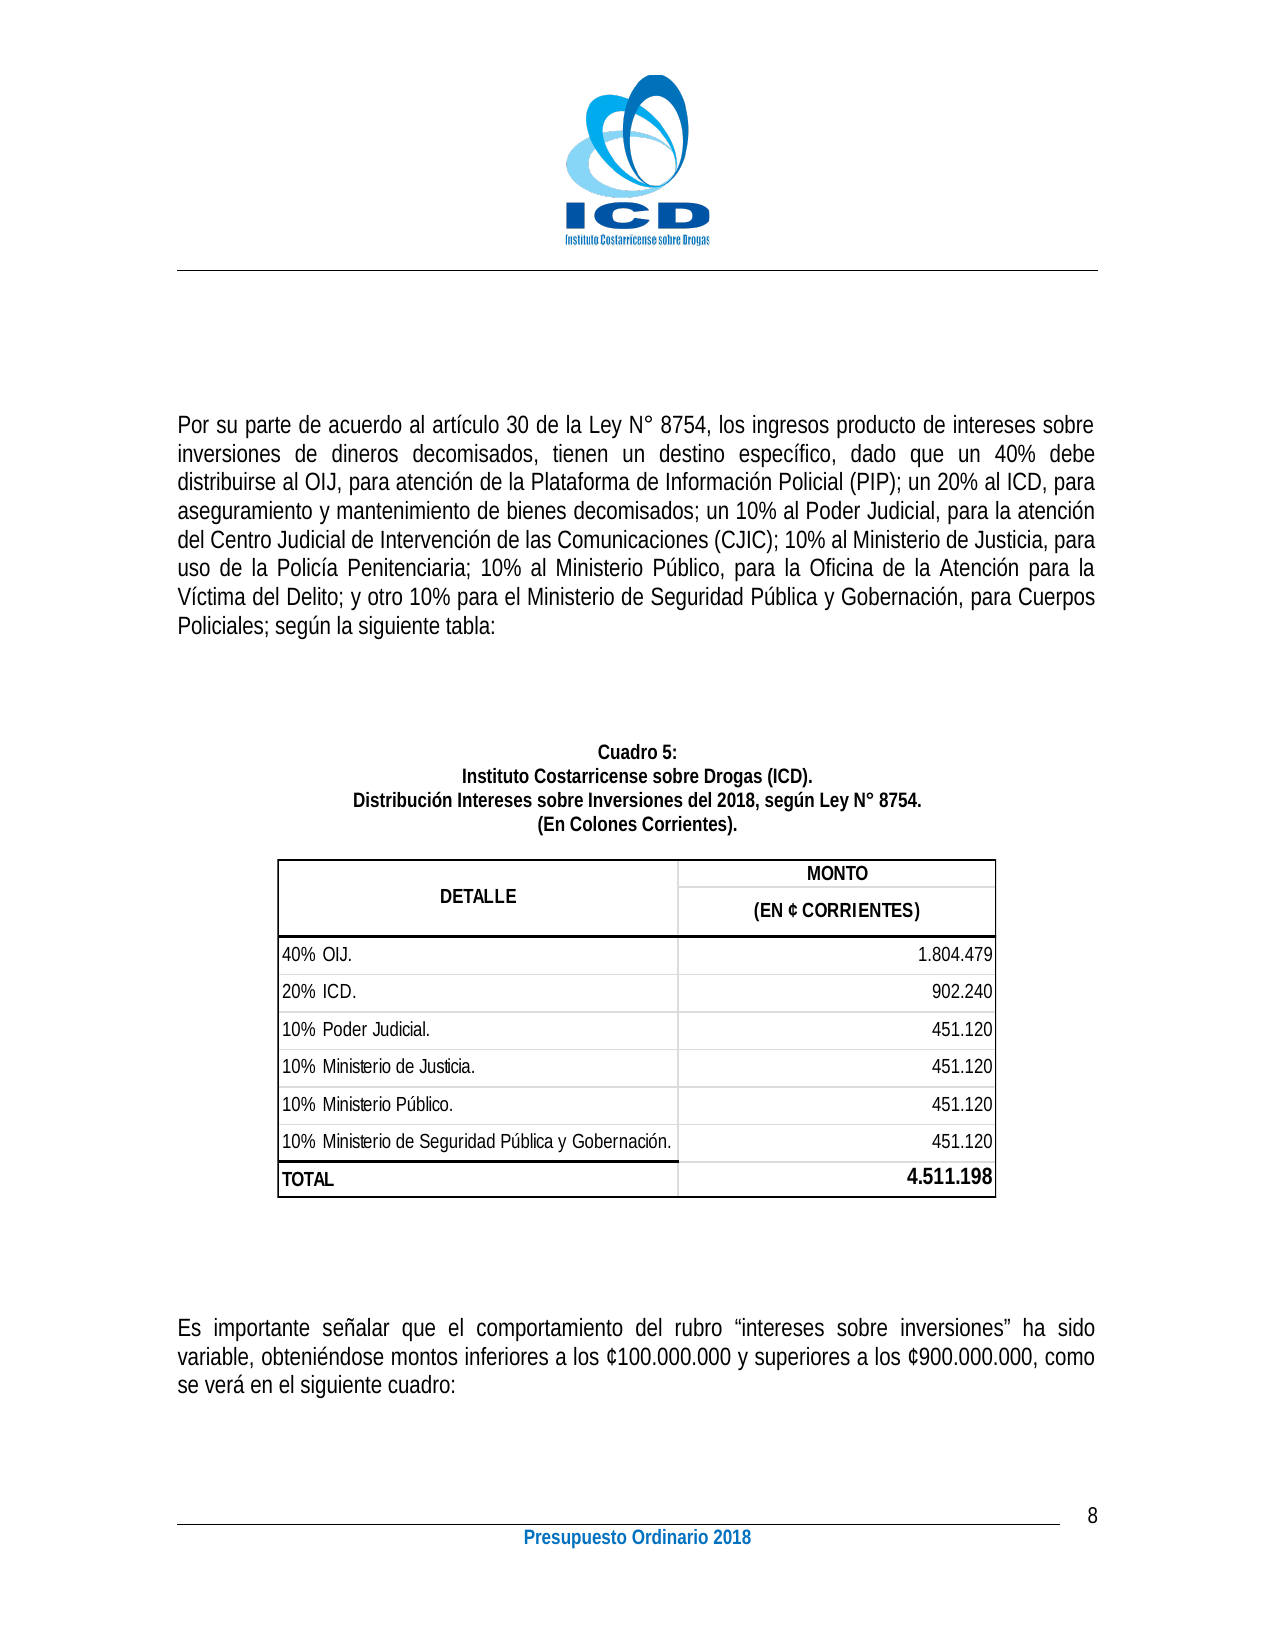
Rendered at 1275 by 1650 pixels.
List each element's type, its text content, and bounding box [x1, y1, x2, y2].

text (En Colones Corrientes). [177, 812, 1098, 836]
text Cuadro 5: [177, 740, 1098, 764]
text Instituto Costarricense sobre Drogas (ICD). [177, 764, 1098, 788]
text Es importante señalar que el comportamiento del rubro “intereses sobre inversiones” ha sido variable, obteniéndose montos inferiores a los ¢100.000.000 y superiores a los ¢900.000.000, como se verá en el siguiente cuadro: [177, 1313, 1098, 1399]
text Distribución Intereses sobre Inversiones del 2018, según Ley N° 8754. [177, 788, 1098, 812]
text Por su parte de acuerdo al artículo 30 de la Ley N° 8754, los ingresos producto de intereses sobre inversiones de dineros decomisados, tienen un destino específico, dado que un 40% debe distribuirse al OIJ, para atención de la Plataforma de Información Policial (PIP); un 20% al ICD, para aseguramiento y mantenimiento de bienes decomisados; un 10% al Poder Judicial, para la atención del Centro Judicial de Intervención de las Comunicaciones (CJIC); 10% al Ministerio de Justicia, para uso de la Policía Penitenciaria; 10% al Ministerio Público, para la Oficina de la Atención para la Víctima del Delito; y otro 10% para el Ministerio de Seguridad Pública y Gobernación, para Cuerpos Policiales; según la siguiente tabla: [177, 410, 1098, 639]
